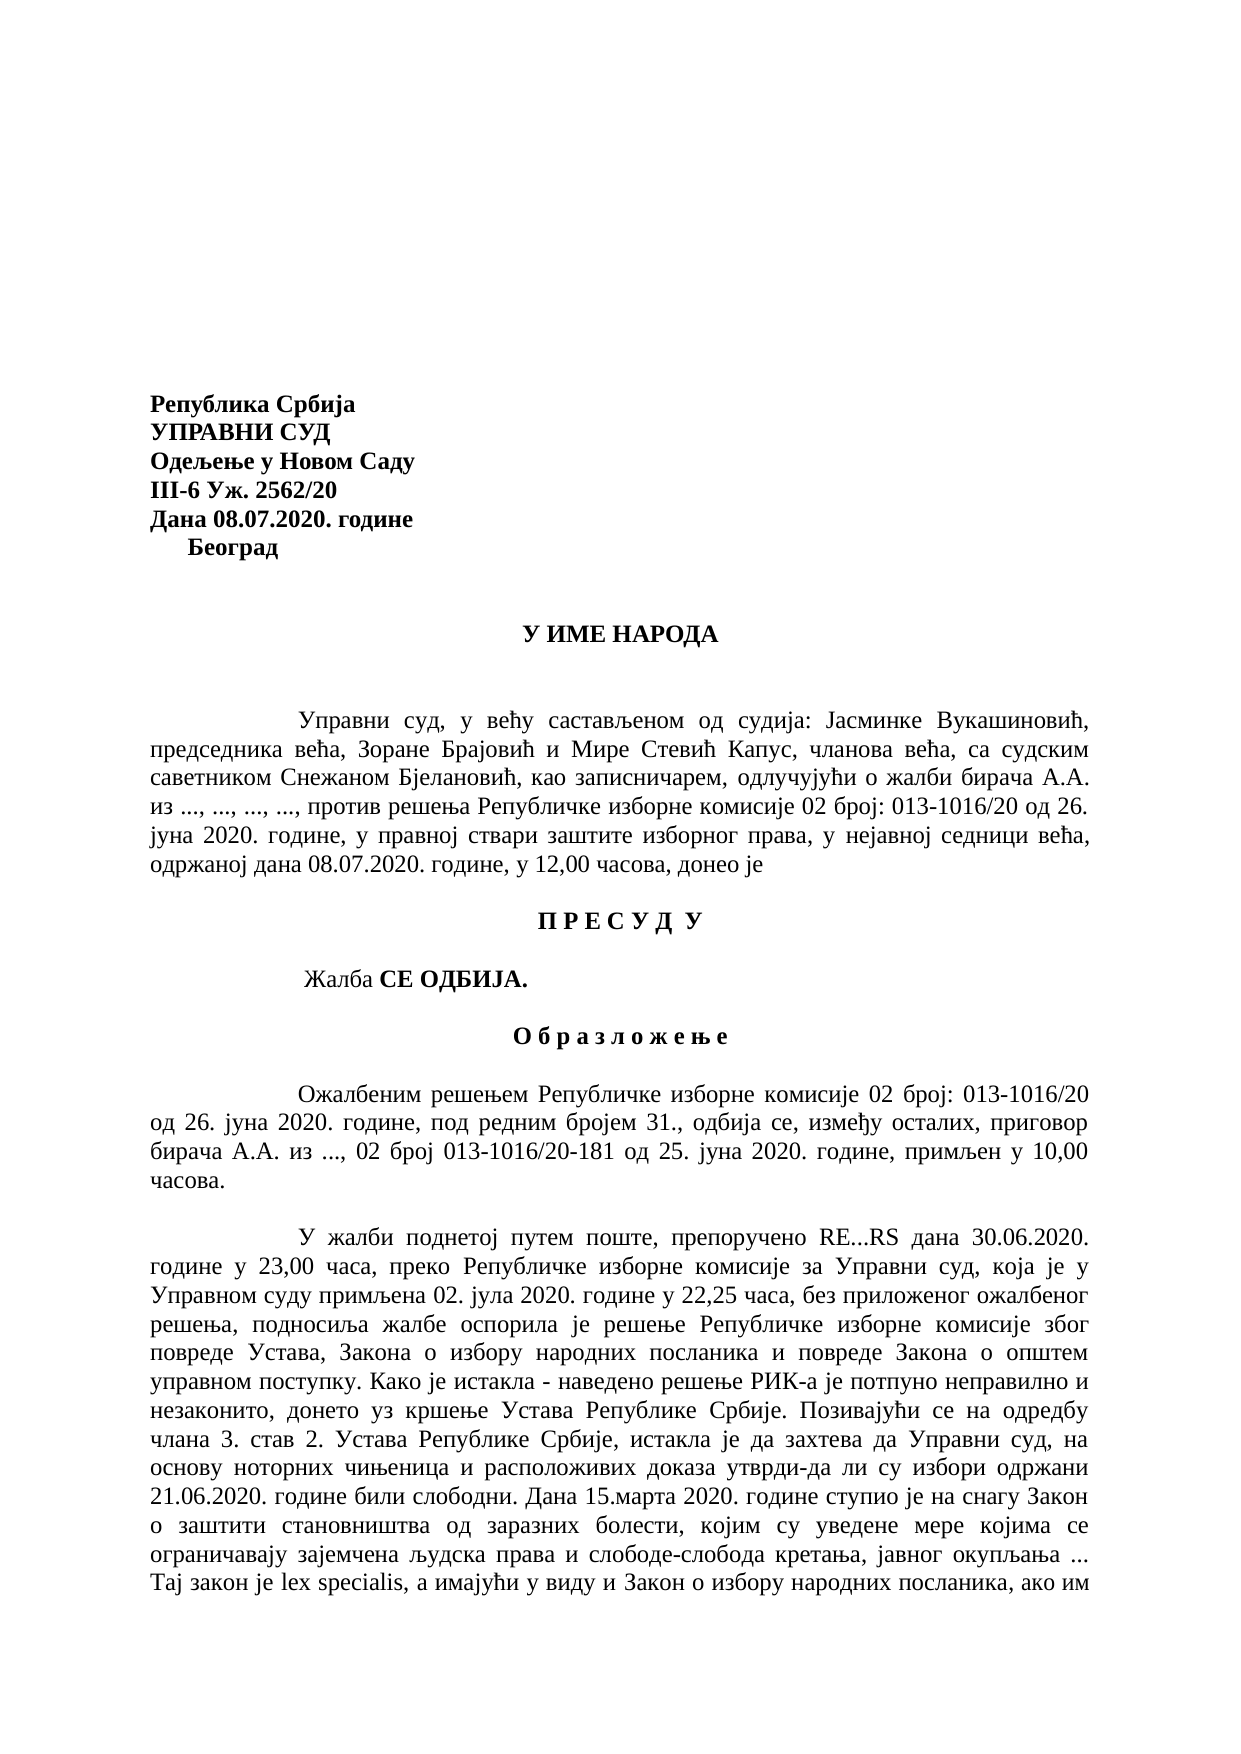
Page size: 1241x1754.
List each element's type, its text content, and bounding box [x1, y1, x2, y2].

text Република Србија [150, 148, 1090, 417]
text Жалба СЕ ОДБИЈА. [150, 964, 1090, 992]
text У жалби поднетој путем поште, препоручено RЕ...RS дана 30.06.2020. године у 23,00 часа, преко Републичке изборне комисије за Управни суд, која је у Управном суду примљена 02. јула 2020. године у 22,25 часа, без приложеног ожалбеног решења, подносиља жалбе оспорила је решење Републичке изборне комисије због повреде Устава, Закона о избору народних посланика и повреде Закона о општем управном поступку. Како је истакла - наведено решење РИК-а је потпуно неправилно и незаконито, донето уз кршење Устава Републике Србије. Позивајући се на одредбу члана 3. став 2. Устава Републике Србије, истакла је да захтева да Управни суд, на основу ноторних чињеница и расположивих доказа утврди-да ли су избори одржани 21.06.2020. године били слободни. Дана 15.марта 2020. године ступио је на снагу Закон о заштити становништва од заразних болести, којим су уведене мере којима се ограничавају зајемчена људска права и слободе-слобода кретања, јавног окупљања ... Тај закон је lex specialis, а имајући у виду и Закон о избору народних посланика, ако им [150, 1222, 1090, 1596]
text III-6 Уж. 2562/20 [150, 475, 1090, 504]
text О б р а з л о ж е њ е [150, 1021, 1090, 1050]
text Београд [150, 532, 1090, 561]
text Одељење у Новом Саду [150, 446, 1090, 475]
text Дана 08.07.2020. године [150, 504, 1090, 532]
text У ИМЕ НАРОДА [150, 619, 1090, 647]
text Ожалбеним решењем Републичке изборне комисије 02 број: 013-1016/20 од 26. јуна 2020. године, под редним бројем 31., одбија се, између осталих, приговор бирача A.A. из ..., 02 број 013-1016/20-181 од 25. јуна 2020. године, примљен у 10,00 часова. [150, 1079, 1090, 1194]
text П Р Е С У Д У [150, 906, 1090, 935]
text УПРАВНИ СУД [150, 417, 1090, 446]
text Управни суд, у већу састављеном од судија: Јасминке Вукашиновић, председника већа, Зоране Брајовић и Мире Стевић Капус, чланова већа, са судским саветником Снежаном Бјелановић, као записничарем, одлучујући о жалби бирача A.A. из ..., ..., ..., ..., против решења Републичке изборне комисије 02 број: 013-1016/20 од 26. јуна 2020. године, у правној ствари заштите изборног права, у нејавној седници већа, одржаној дана 08.07.2020. године, у 12,00 часова, донео је [150, 705, 1090, 877]
